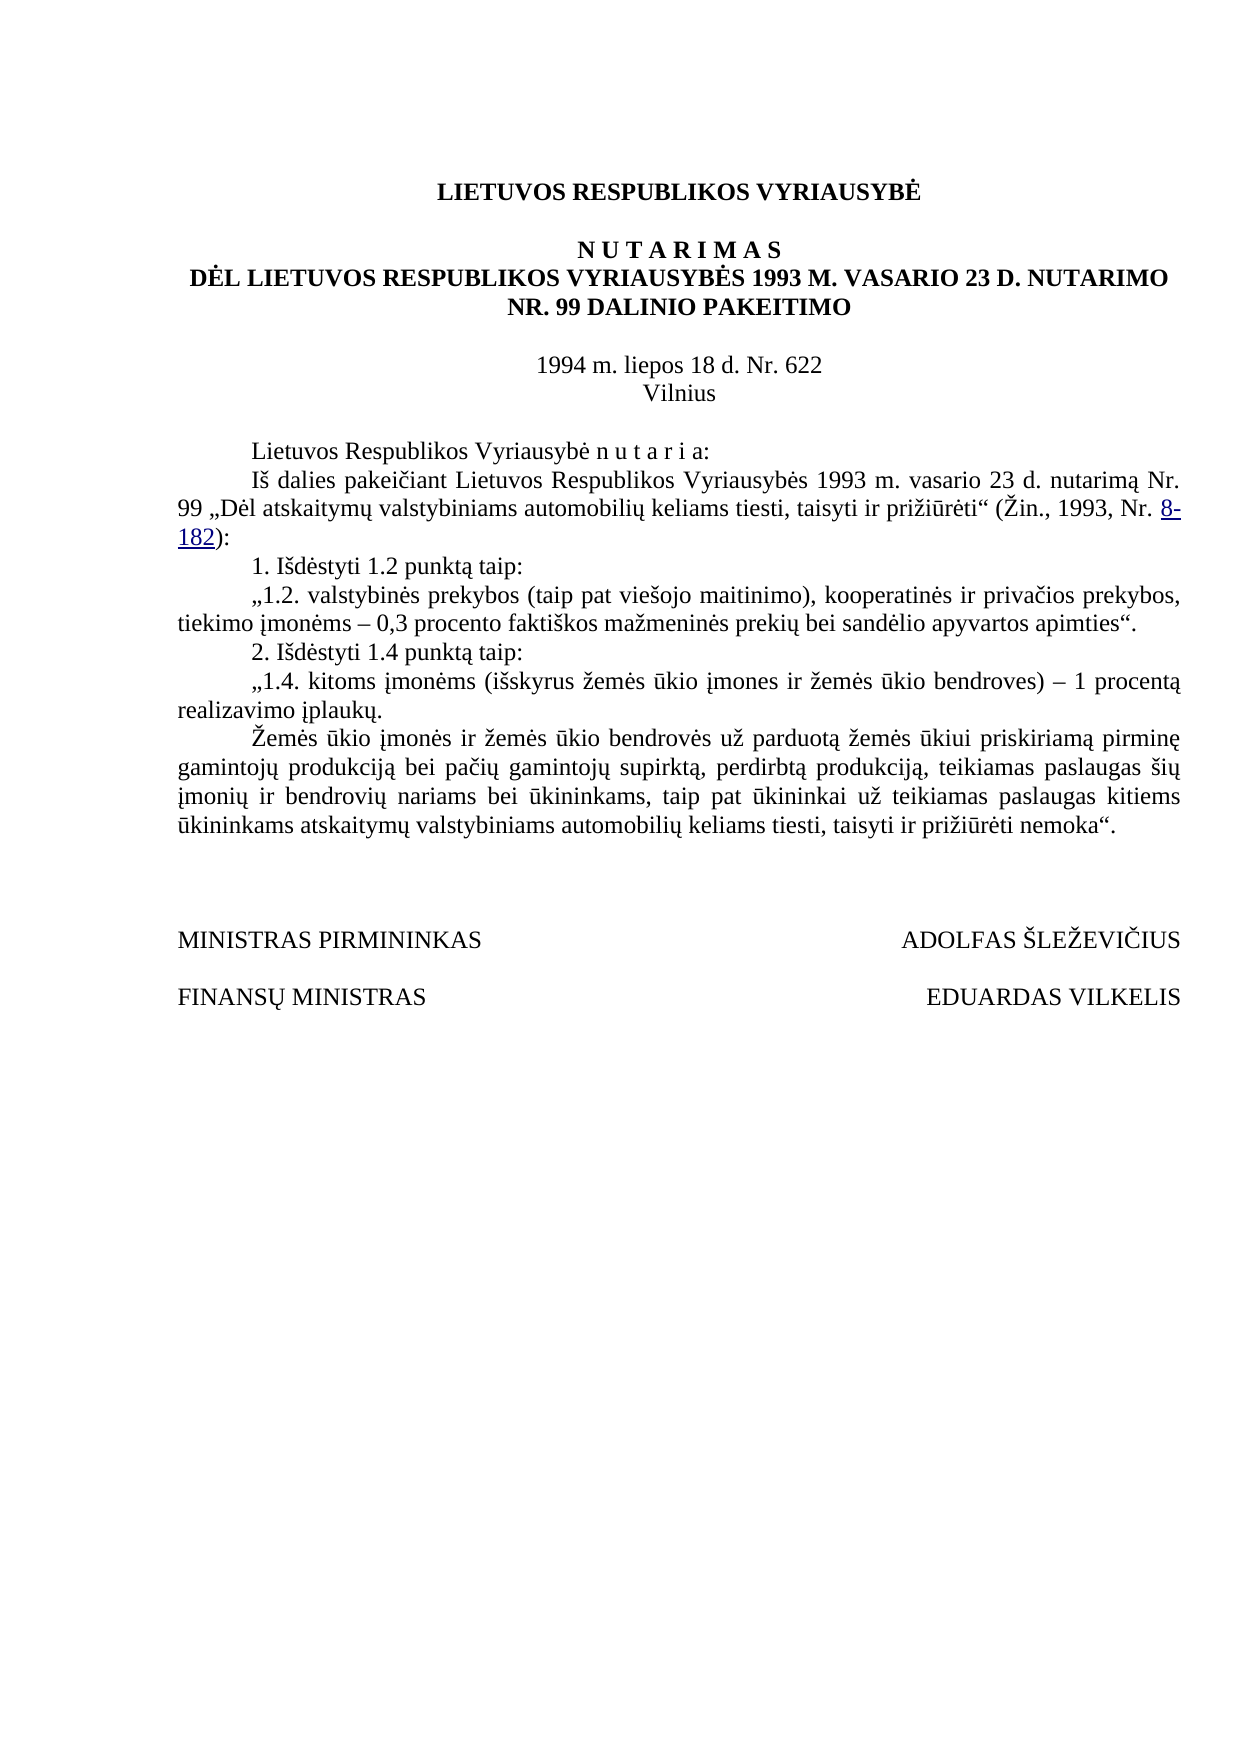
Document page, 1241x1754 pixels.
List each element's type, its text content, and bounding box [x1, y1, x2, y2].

text 2. Išdėstyti 1.4 punktą taip: [177, 637, 1181, 666]
text „1.4. kitoms įmonėms (išskyrus žemės ūkio įmones ir žemės ūkio bendroves) – 1 procentą realizavimo įplaukų. [177, 666, 1181, 723]
text Lietuvos Respublikos Vyriausybė nutaria: [177, 436, 1181, 465]
text N U T A R I M A S [177, 235, 1181, 263]
text MINISTRAS PIRMININKAS ADOLFAS ŠLEŽEVIČIUS [177, 925, 1181, 953]
text 1. Išdėstyti 1.2 punktą taip: [177, 551, 1181, 580]
text FINANSŲ MINISTRAS EDUARDAS VILKELIS [177, 982, 1181, 1011]
text „1.2. valstybinės prekybos (taip pat viešojo maitinimo), kooperatinės ir privačios prekybos, tiekimo įmonėms – 0,3 procento faktiškos mažmeninės prekių bei sandėlio apyvartos apimties“. [177, 580, 1181, 637]
text LIETUVOS RESPUBLIKOS VYRIAUSYBĖ [177, 177, 1181, 206]
text Vilnius [177, 378, 1181, 407]
text DĖL LIETUVOS RESPUBLIKOS VYRIAUSYBĖS 1993 M. VASARIO 23 D. NUTARIMO NR. 99 DALINIO PAKEITIMO [177, 263, 1181, 321]
text Iš dalies pakeičiant Lietuvos Respublikos Vyriausybės 1993 m. vasario 23 d. nutarimą Nr. 99 „Dėl atskaitymų valstybiniams automobilių keliams tiesti, taisyti ir prižiūrėti“ (Žin., 1993, Nr. 8-182): [177, 465, 1181, 551]
text Žemės ūkio įmonės ir žemės ūkio bendrovės už parduotą žemės ūkiui priskiriamą pirminę gamintojų produkciją bei pačių gamintojų supirktą, perdirbtą produkciją, teikiamas paslaugas šių įmonių ir bendrovių nariams bei ūkininkams, taip pat ūkininkai už teikiamas paslaugas kitiems ūkininkams atskaitymų valstybiniams automobilių keliams tiesti, taisyti ir prižiūrėti nemoka“. [177, 723, 1181, 838]
text 1994 m. liepos 18 d. Nr. 622 [177, 350, 1181, 378]
